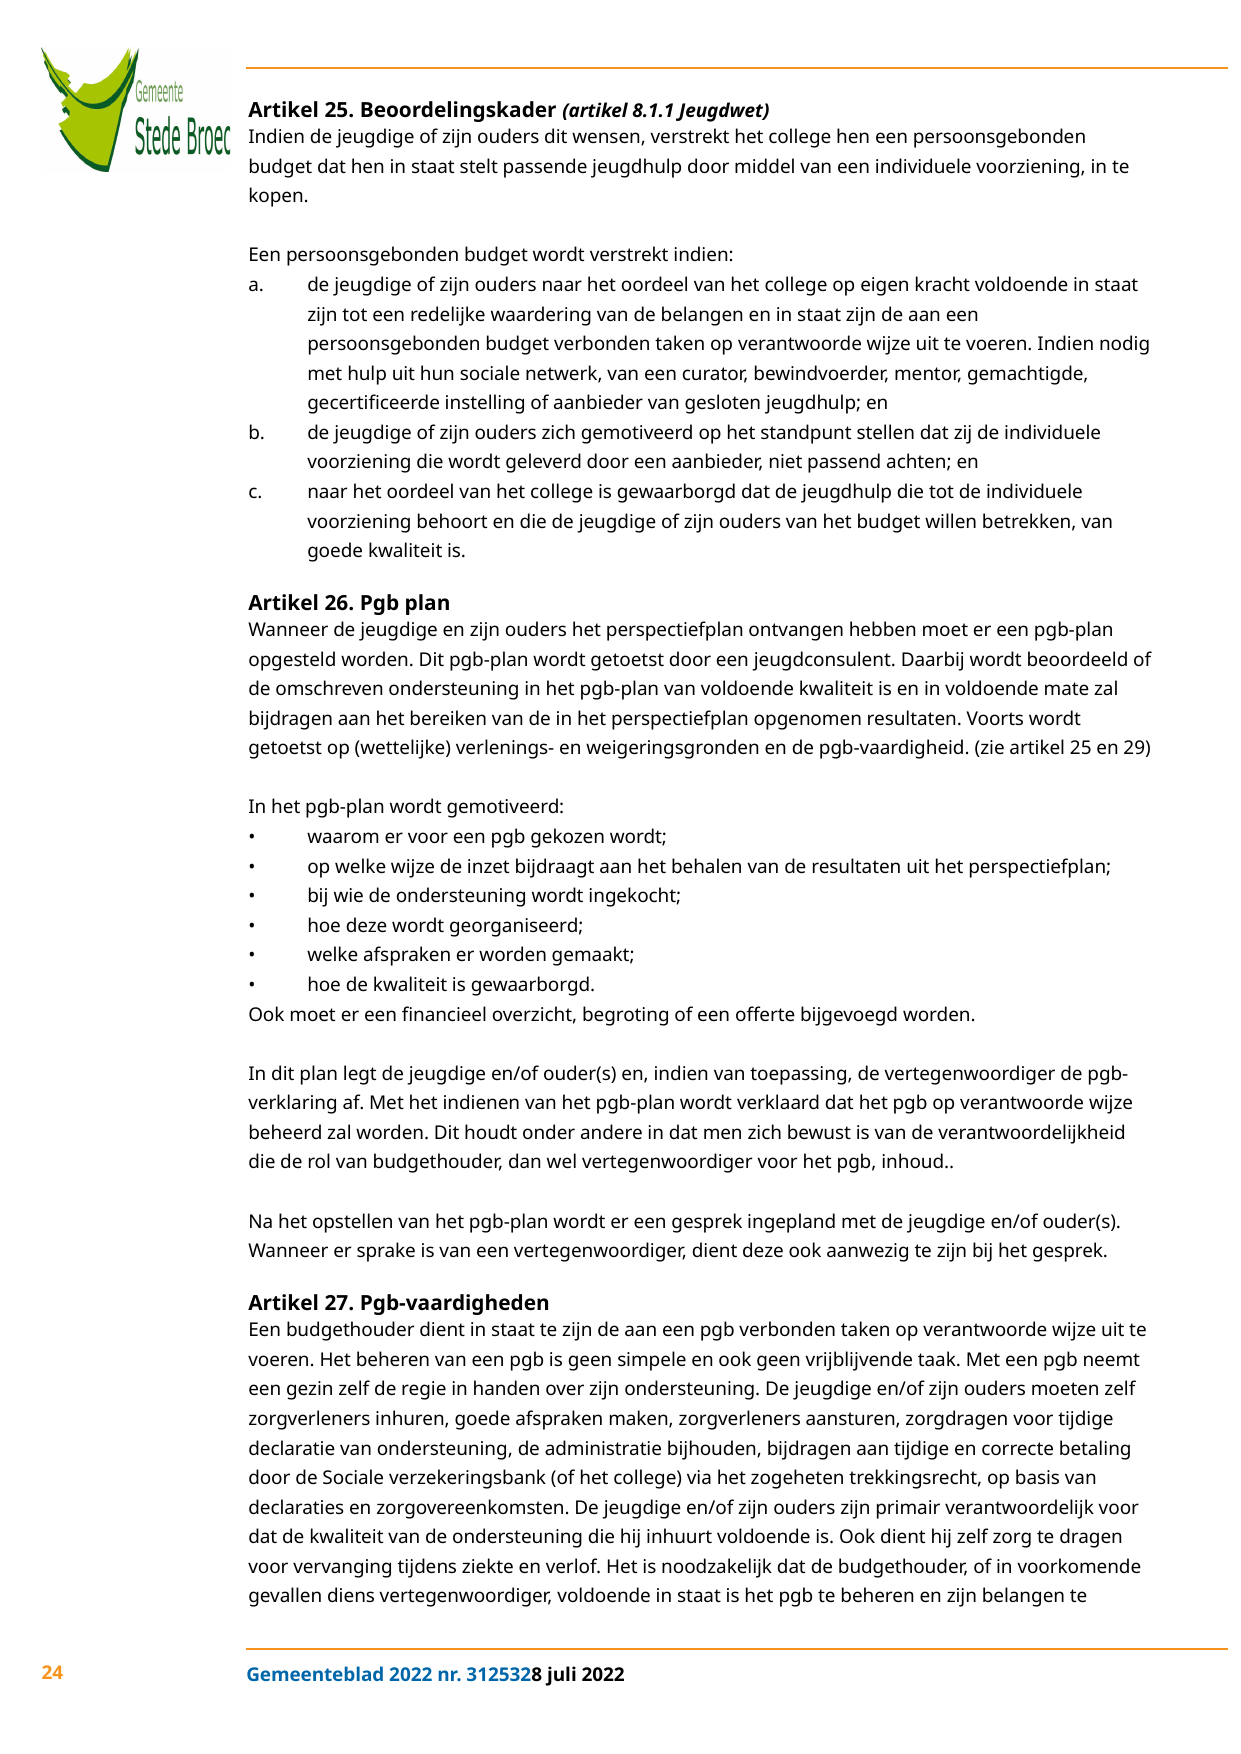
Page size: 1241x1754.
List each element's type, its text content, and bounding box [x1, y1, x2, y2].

text In dit plan legt de jeugdige en/of ouder(s) en, indien van toepassing, de vertegenwoordiger de pgb-verklaring af. Met het indienen van het pgb-plan wordt verklaard dat het pgb op verantwoorde wijze beheerd zal worden. Dit houdt onder andere in dat men zich bewust is van de verantwoordelijkheid die de rol van budgethouder, dan wel vertegenwoordiger voor het pgb, inhoud.. [248, 1060, 1152, 1174]
picture [41, 47, 231, 172]
list bij wie de ondersteuning wordt ingekocht; [248, 882, 1152, 908]
list waarom er voor een pgb gekozen wordt; [248, 823, 1152, 849]
list welke afspraken er worden gemaakt; [248, 942, 1152, 967]
text Een persoonsgebonden budget wordt verstrekt indien: [248, 242, 1152, 267]
list de jeugdige of zijn ouders zich gemotiveerd op het standpunt stellen dat zij de individuele voorziening die wordt geleverd door een aanbieder, niet passend achten; en [248, 419, 1152, 474]
text Indien de jeugdige of zijn ouders dit wensen, verstrekt het college hen een persoonsgebonden budget dat hen in staat stelt passende jeugdhulp door middel van een individuele voorziening, in te kopen. [248, 123, 1152, 208]
text Een budgethouder dient in staat te zijn de aan een pgb verbonden taken op verantwoorde wijze uit te voeren. Het beheren van een pgb is geen simpele en ook geen vrijblijvende taak. Met een pgb neemt een gezin zelf de regie in handen over zijn ondersteuning. De jeugdige en/of zijn ouders moeten zelf zorgverleners inhuren, goede afspraken maken, zorgverleners aansturen, zorgdragen voor tijdige declaratie van ondersteuning, de administratie bijhouden, bijdragen aan tijdige en correcte betaling door de Sociale verzekeringsbank (of het college) via het zogeheten trekkingsrecht, op basis van declaraties en zorgovereenkomsten. De jeugdige en/of zijn ouders zijn primair verantwoordelijk voor dat de kwaliteit van de ondersteuning die hij inhuurt voldoende is. Ook dient hij zelf zorg te dragen voor vervanging tijdens ziekte en verlof. Het is noodzakelijk dat de budgethouder, of in voorkomende gevallen diens vertegenwoordiger, voldoende in staat is het pgb te beheren en zijn belangen te [248, 1316, 1152, 1608]
list naar het oordeel van het college is gewaarborgd dat de jeugdhulp die tot de individuele voorziening behoort en die de jeugdige of zijn ouders van het budget willen betrekken, van goede kwaliteit is. [248, 478, 1152, 563]
text Ook moet er een financieel overzicht, begroting of een offerte bijgevoegd worden. [248, 1001, 1152, 1027]
list op welke wijze de inzet bijdraagt aan het behalen van de resultaten uit het perspectiefplan; [248, 853, 1152, 879]
list hoe de kwaliteit is gewaarborgd. [248, 971, 1152, 997]
list hoe deze wordt georganiseerd; [248, 912, 1152, 938]
text Artikel 25. Beoordelingskader (artikel 8.1.1 Jeugdwet) [248, 95, 1152, 123]
text Artikel 27. Pgb-vaardigheden [248, 1288, 1152, 1316]
text Wanneer de jeugdige en zijn ouders het perspectiefplan ontvangen hebben moet er een pgb-plan opgesteld worden. Dit pgb-plan wordt getoetst door een jeugdconsulent. Daarbij wordt beoordeeld of de omschreven ondersteuning in het pgb-plan van voldoende kwaliteit is en in voldoende mate zal bijdragen aan het bereiken van de in het perspectiefplan opgenomen resultaten. Voorts wordt getoetst op (wettelijke) verlenings- en weigeringsgronden en de pgb-vaardigheid. (zie artikel 25 en 29) [248, 616, 1152, 760]
text Na het opstellen van het pgb-plan wordt er een gesprek ingepland met de jeugdige en/of ouder(s). Wanneer er sprake is van een vertegenwoordiger, dient deze ook aanwezig te zijn bij het gesprek. [248, 1208, 1152, 1263]
text In het pgb-plan wordt gemotiveerd: [248, 794, 1152, 819]
list de jeugdige of zijn ouders naar het oordeel van het college op eigen kracht voldoende in staat zijn tot een redelijke waardering van de belangen en in staat zijn de aan een persoonsgebonden budget verbonden taken op verantwoorde wijze uit te voeren. Indien nodig met hulp uit hun sociale netwerk, van een curator, bewindvoerder, mentor, gemachtigde, gecertificeerde instelling of aanbieder van gesloten jeugdhulp; en [248, 271, 1152, 415]
text Artikel 26. Pgb plan [248, 588, 1152, 616]
